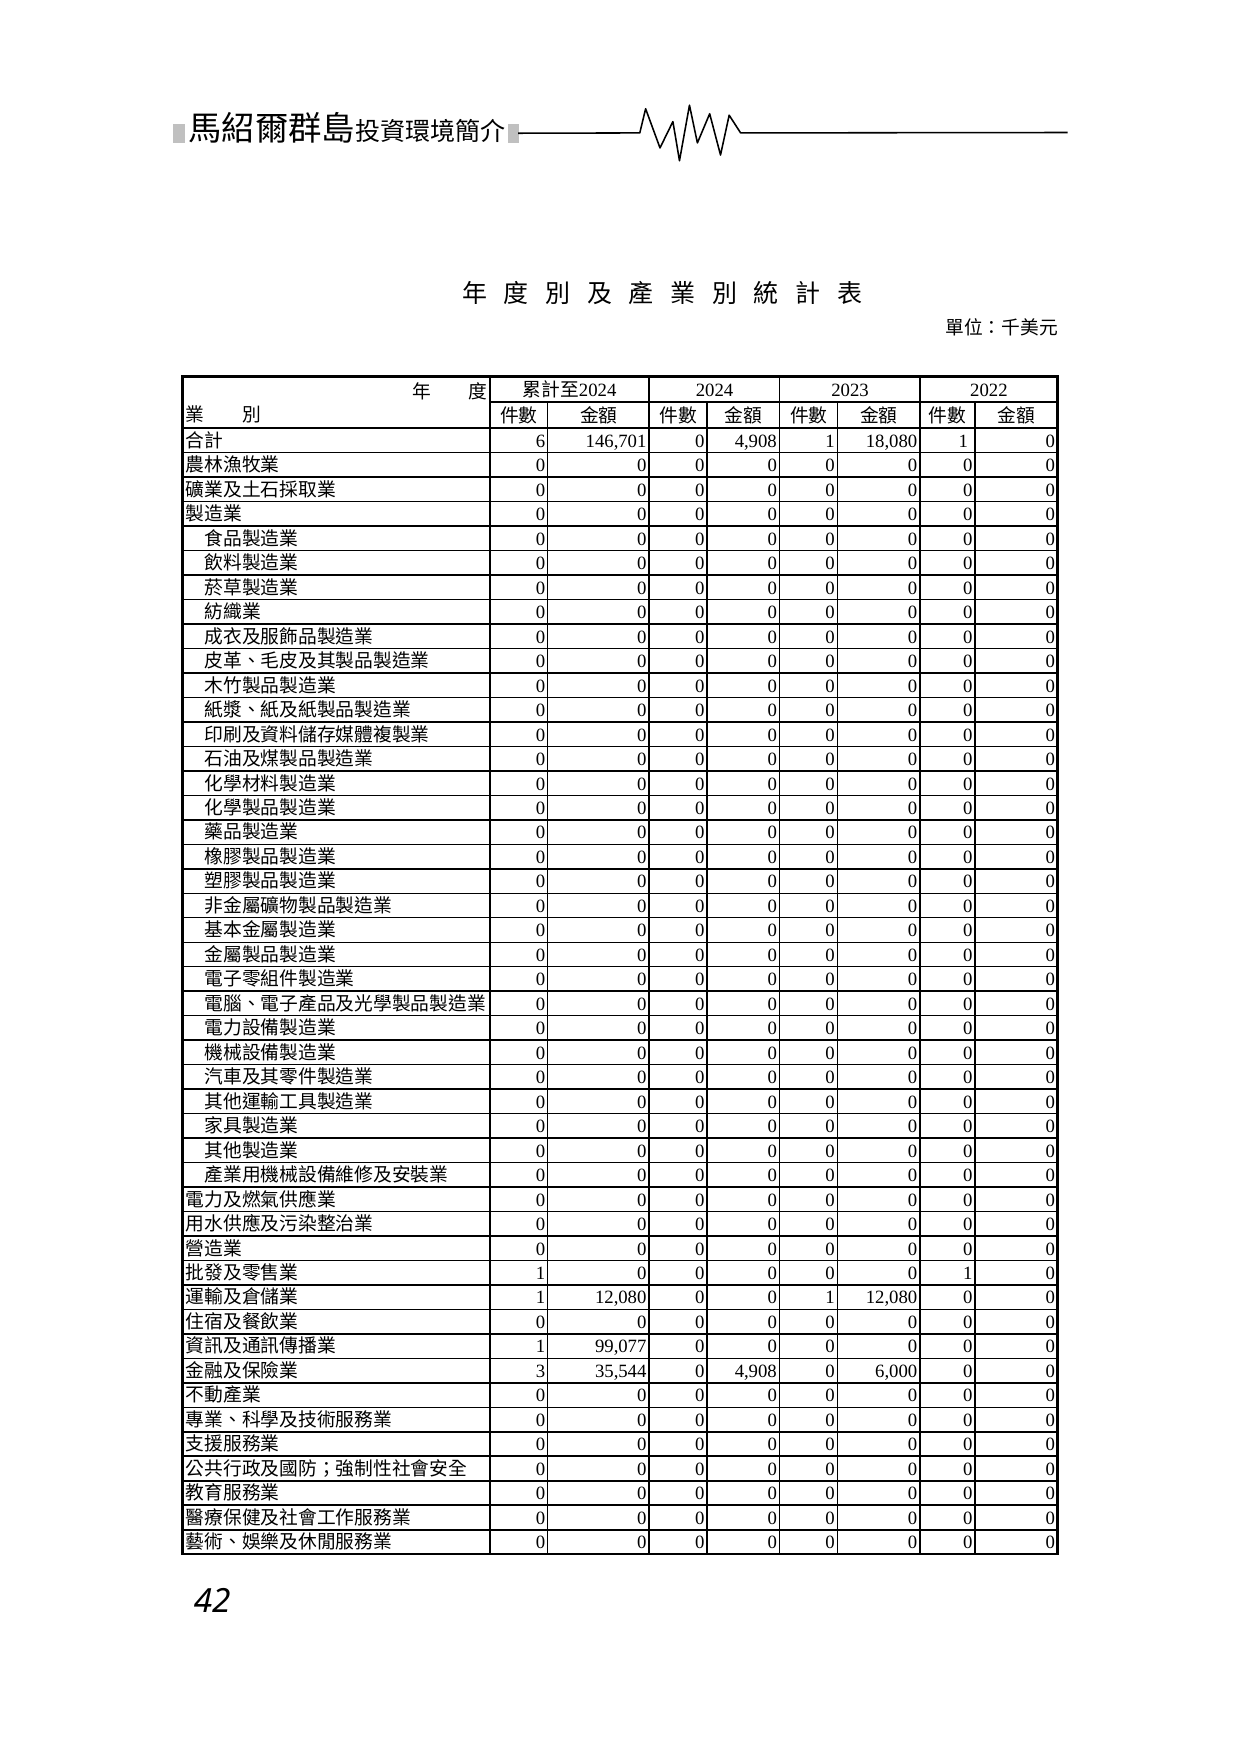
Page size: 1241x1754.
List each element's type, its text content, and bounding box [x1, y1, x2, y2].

table_cell 4,908 [708, 1359, 779, 1382]
table_cell 0 [921, 1114, 974, 1137]
table_cell 0 [491, 1531, 547, 1553]
text 單位：千美元 [183, 313, 1058, 340]
table_cell 0 [838, 478, 919, 501]
table_cell 住宿及餐飲業 [184, 1310, 489, 1333]
table_cell 0 [838, 453, 919, 476]
table_cell 0 [708, 1457, 779, 1480]
table_cell 0 [921, 918, 974, 941]
table_cell 0 [650, 576, 706, 599]
table_cell 0 [780, 1188, 837, 1211]
table_cell 0 [838, 967, 919, 990]
table_cell 0 [708, 600, 779, 623]
table_header 累計至2024 [491, 378, 648, 401]
table_cell 0 [976, 772, 1056, 794]
table_cell 0 [976, 1212, 1056, 1235]
table_cell 12,080 [838, 1286, 919, 1308]
table_cell 0 [548, 918, 648, 941]
table_cell 0 [976, 502, 1056, 525]
table_cell 0 [548, 1433, 648, 1455]
table_cell 6,000 [838, 1359, 919, 1382]
table_cell 0 [780, 1408, 837, 1431]
table_cell 0 [650, 772, 706, 794]
table_cell 0 [838, 649, 919, 672]
table_cell 0 [708, 943, 779, 966]
table_cell 0 [780, 478, 837, 501]
table_cell 0 [548, 1457, 648, 1480]
table_cell 0 [838, 747, 919, 770]
table_cell 0 [921, 943, 974, 966]
table_cell 0 [976, 1482, 1056, 1504]
table_cell 用水供應及污染整治業 [184, 1212, 489, 1235]
table_cell 0 [650, 1090, 706, 1113]
table_cell 3 [491, 1359, 547, 1382]
table_cell 0 [838, 1408, 919, 1431]
table_cell 0 [780, 796, 837, 819]
table_cell 0 [976, 1065, 1056, 1088]
table_cell 0 [921, 625, 974, 648]
table_cell 0 [491, 649, 547, 672]
table_cell 0 [708, 992, 779, 1015]
table_cell 0 [708, 1065, 779, 1088]
table_cell 0 [921, 1016, 974, 1039]
table_cell 0 [708, 1310, 779, 1333]
table_cell 0 [838, 943, 919, 966]
table_cell 0 [491, 992, 547, 1015]
table_cell 0 [838, 1065, 919, 1088]
table_cell 0 [548, 894, 648, 917]
table_cell 0 [650, 1506, 706, 1529]
table_cell 0 [921, 551, 974, 574]
table_cell 0 [976, 821, 1056, 843]
table_cell 0 [838, 1237, 919, 1259]
table_cell 0 [650, 551, 706, 574]
table_cell 0 [838, 1114, 919, 1137]
table_cell 1 [780, 429, 837, 452]
table_cell 12,080 [548, 1286, 648, 1308]
table_cell 0 [976, 1016, 1056, 1039]
table_cell 0 [976, 1286, 1056, 1308]
table_cell 0 [921, 1212, 974, 1235]
table_header 2022 [921, 378, 1056, 401]
table_cell 0 [921, 674, 974, 697]
table_cell 0 [650, 1335, 706, 1357]
table_cell 0 [921, 747, 974, 770]
table_cell 0 [548, 1261, 648, 1284]
table_cell 0 [548, 1212, 648, 1235]
table_cell 0 [921, 1506, 974, 1529]
table_cell 0 [548, 576, 648, 599]
table_cell 0 [708, 1261, 779, 1284]
table_cell 0 [708, 1188, 779, 1211]
table_cell 0 [838, 992, 919, 1015]
table_cell 0 [780, 698, 837, 721]
table_cell 0 [976, 1139, 1056, 1162]
table_cell 0 [838, 625, 919, 648]
table_cell 營造業 [184, 1237, 489, 1259]
table_cell 0 [708, 967, 779, 990]
table_cell 塑膠製品製造業 [184, 870, 489, 892]
table_cell 0 [491, 1139, 547, 1162]
table_cell 0 [491, 918, 547, 941]
table_cell 0 [921, 1237, 974, 1259]
table_cell 0 [708, 1433, 779, 1455]
table_cell 0 [780, 1261, 837, 1284]
table_cell 0 [548, 1384, 648, 1406]
table_cell 其他運輸工具製造業 [184, 1090, 489, 1113]
table_cell 0 [838, 1457, 919, 1480]
table_cell 0 [650, 1237, 706, 1259]
table_cell 運輸及倉儲業 [184, 1286, 489, 1308]
table_cell 0 [548, 502, 648, 525]
table_cell 0 [548, 1531, 648, 1553]
table_cell 0 [708, 1163, 779, 1186]
table_cell 0 [491, 821, 547, 843]
table_cell 0 [921, 1531, 974, 1553]
table_cell 0 [491, 1041, 547, 1064]
table_cell 0 [708, 1016, 779, 1039]
table_cell 0 [921, 894, 974, 917]
table_cell 0 [976, 1188, 1056, 1211]
table_cell 0 [976, 674, 1056, 697]
table_cell 0 [548, 772, 648, 794]
table_cell 0 [780, 992, 837, 1015]
table_cell 0 [976, 1359, 1056, 1382]
table_cell 0 [976, 1335, 1056, 1357]
table_cell 0 [650, 1212, 706, 1235]
table_cell 0 [650, 1310, 706, 1333]
table_cell 1 [921, 429, 974, 452]
table_cell 印刷及資料儲存媒體複製業 [184, 723, 489, 746]
table_cell 0 [491, 1090, 547, 1113]
table_cell 0 [491, 1212, 547, 1235]
table_cell 0 [921, 1041, 974, 1064]
table_cell 0 [921, 649, 974, 672]
table_cell 0 [491, 1065, 547, 1088]
table_cell 0 [548, 478, 648, 501]
table_cell 資訊及通訊傳播業 [184, 1335, 489, 1357]
table_cell 0 [548, 1188, 648, 1211]
table_cell 0 [976, 527, 1056, 550]
table_cell 0 [976, 943, 1056, 966]
table_cell 0 [921, 1457, 974, 1480]
table_cell 0 [921, 796, 974, 819]
table_cell 0 [491, 1310, 547, 1333]
table_cell 0 [708, 1335, 779, 1357]
table_header 2024 [650, 378, 779, 401]
table_cell 0 [548, 698, 648, 721]
table_cell 0 [491, 698, 547, 721]
table_cell 0 [780, 1212, 837, 1235]
table_cell 電力設備製造業 [184, 1016, 489, 1039]
table_cell 0 [650, 1482, 706, 1504]
table_cell 0 [491, 576, 547, 599]
table_cell 0 [921, 502, 974, 525]
table_cell 0 [976, 1408, 1056, 1431]
table_cell 橡膠製品製造業 [184, 845, 489, 868]
table_cell 批發及零售業 [184, 1261, 489, 1284]
table_cell 其他製造業 [184, 1139, 489, 1162]
table_cell 0 [650, 747, 706, 770]
table_cell 0 [780, 1482, 837, 1504]
table_header 2023 [780, 378, 919, 401]
table_cell 0 [976, 796, 1056, 819]
table_cell 0 [780, 1310, 837, 1333]
table_cell 0 [838, 1041, 919, 1064]
table_cell 成衣及服飾品製造業 [184, 625, 489, 648]
table_cell 0 [976, 723, 1056, 746]
table_cell 0 [921, 772, 974, 794]
table_cell 石油及煤製品製造業 [184, 747, 489, 770]
table_cell 0 [838, 1506, 919, 1529]
table_cell 0 [491, 845, 547, 868]
table_cell 0 [838, 1335, 919, 1357]
table_cell 0 [976, 918, 1056, 941]
table_cell 0 [780, 674, 837, 697]
table_cell 0 [548, 870, 648, 892]
table_cell 0 [548, 1506, 648, 1529]
table_cell 0 [708, 918, 779, 941]
table_cell 0 [921, 1408, 974, 1431]
table_cell 0 [976, 845, 1056, 868]
table_cell 汽車及其零件製造業 [184, 1065, 489, 1088]
table_cell 0 [708, 625, 779, 648]
table_cell 0 [548, 1065, 648, 1088]
table_cell 0 [780, 821, 837, 843]
table_header 年 度 業 別 [184, 378, 489, 427]
table_cell 0 [838, 1384, 919, 1406]
table_cell 6 [491, 429, 547, 452]
table_cell 0 [780, 1114, 837, 1137]
table_cell 0 [838, 870, 919, 892]
table_cell 0 [838, 698, 919, 721]
table_cell 食品製造業 [184, 527, 489, 550]
table_cell 0 [491, 943, 547, 966]
table_cell 0 [838, 1310, 919, 1333]
table_cell 0 [708, 453, 779, 476]
table_cell 0 [548, 600, 648, 623]
table_cell 藝術、娛樂及休閒服務業 [184, 1531, 489, 1553]
table_cell 0 [650, 600, 706, 623]
table_cell 0 [650, 1188, 706, 1211]
table_cell 0 [921, 600, 974, 623]
table_cell 0 [921, 967, 974, 990]
table_cell 0 [548, 674, 648, 697]
table_cell 0 [708, 845, 779, 868]
table_cell 0 [708, 796, 779, 819]
table_cell 0 [921, 1286, 974, 1308]
table_cell 0 [780, 502, 837, 525]
table_cell 0 [976, 1310, 1056, 1333]
table_cell 0 [921, 576, 974, 599]
table_cell 非金屬礦物製品製造業 [184, 894, 489, 917]
table_cell 0 [921, 1384, 974, 1406]
table_cell 0 [838, 551, 919, 574]
table_cell 金額 [838, 403, 919, 427]
table_cell 0 [921, 1433, 974, 1455]
table_cell 0 [838, 1188, 919, 1211]
table_cell 0 [708, 1286, 779, 1308]
table_cell 公共行政及國防；強制性社會安全 [184, 1457, 489, 1480]
table_cell 0 [921, 992, 974, 1015]
table_cell 0 [976, 967, 1056, 990]
text 年度別及產業別統計表 [183, 250, 1058, 313]
table_cell 0 [708, 1482, 779, 1504]
table_cell 0 [838, 1090, 919, 1113]
table_cell 0 [780, 1359, 837, 1382]
table_cell 0 [708, 478, 779, 501]
table_cell 菸草製造業 [184, 576, 489, 599]
table_cell 化學材料製造業 [184, 772, 489, 794]
table_cell 木竹製品製造業 [184, 674, 489, 697]
table_cell 0 [548, 1237, 648, 1259]
table_cell 0 [976, 600, 1056, 623]
table_cell 0 [976, 870, 1056, 892]
table_cell 0 [921, 1310, 974, 1333]
table_cell 0 [491, 747, 547, 770]
table_cell 0 [921, 478, 974, 501]
table_cell 1 [921, 1261, 974, 1284]
table_cell 電力及燃氣供應業 [184, 1188, 489, 1211]
table_cell 0 [780, 600, 837, 623]
table_cell 0 [491, 551, 547, 574]
table_cell 0 [780, 576, 837, 599]
table_cell 0 [650, 502, 706, 525]
table_cell 0 [708, 1384, 779, 1406]
table_cell 0 [548, 992, 648, 1015]
table_cell 0 [548, 1041, 648, 1064]
table_cell 0 [921, 1139, 974, 1162]
table_cell 0 [838, 674, 919, 697]
table_cell 0 [708, 1114, 779, 1137]
table_cell 家具製造業 [184, 1114, 489, 1137]
table_cell 0 [976, 625, 1056, 648]
table_cell 0 [838, 1531, 919, 1553]
table_cell 0 [708, 723, 779, 746]
table_cell 0 [838, 1016, 919, 1039]
table_cell 0 [491, 625, 547, 648]
table_cell 0 [921, 527, 974, 550]
table_cell 0 [838, 894, 919, 917]
table_cell 0 [491, 674, 547, 697]
table_cell 0 [708, 1408, 779, 1431]
table_cell 0 [491, 1433, 547, 1455]
table_cell 0 [838, 576, 919, 599]
table_cell 99,077 [548, 1335, 648, 1357]
table_cell 0 [708, 1506, 779, 1529]
table_cell 0 [780, 1016, 837, 1039]
table_cell 0 [491, 1237, 547, 1259]
table_cell 0 [650, 674, 706, 697]
table_cell 0 [780, 1090, 837, 1113]
table_cell 0 [976, 649, 1056, 672]
table_cell 0 [650, 796, 706, 819]
table_cell 金額 [976, 403, 1056, 427]
table_cell 0 [650, 1016, 706, 1039]
table_cell 0 [921, 698, 974, 721]
table_cell 金屬製品製造業 [184, 943, 489, 966]
table_cell 0 [780, 723, 837, 746]
table_cell 0 [921, 1359, 974, 1382]
table_cell 0 [976, 1531, 1056, 1553]
table_cell 0 [838, 723, 919, 746]
table_cell 0 [491, 1506, 547, 1529]
table_cell 0 [976, 1433, 1056, 1455]
table_cell 0 [650, 1139, 706, 1162]
table_cell 0 [650, 870, 706, 892]
table_cell 0 [650, 478, 706, 501]
table_cell 0 [491, 1457, 547, 1480]
table_cell 146,701 [548, 429, 648, 452]
table_cell 機械設備製造業 [184, 1041, 489, 1064]
table_cell 0 [708, 698, 779, 721]
table_cell 0 [650, 1457, 706, 1480]
table_cell 0 [650, 625, 706, 648]
table_cell 0 [650, 1261, 706, 1284]
table_cell 0 [548, 1016, 648, 1039]
table_cell 0 [976, 894, 1056, 917]
table_cell 0 [780, 845, 837, 868]
table_cell 0 [921, 1482, 974, 1504]
table_cell 0 [548, 821, 648, 843]
table_cell 0 [921, 845, 974, 868]
table_cell 1 [491, 1261, 547, 1284]
table_cell 0 [976, 576, 1056, 599]
table_cell 0 [976, 992, 1056, 1015]
table_cell 0 [650, 821, 706, 843]
table_cell 0 [780, 1335, 837, 1357]
table_cell 0 [976, 1384, 1056, 1406]
table_cell 18,080 [838, 429, 919, 452]
table_cell 0 [708, 674, 779, 697]
table_cell 0 [838, 527, 919, 550]
table_cell 0 [491, 870, 547, 892]
table_cell 0 [780, 1237, 837, 1259]
table_cell 0 [650, 1433, 706, 1455]
table_cell 0 [921, 1188, 974, 1211]
table_cell 0 [650, 649, 706, 672]
table_cell 0 [491, 723, 547, 746]
table_cell 支援服務業 [184, 1433, 489, 1455]
table_cell 0 [780, 967, 837, 990]
table_cell 0 [548, 943, 648, 966]
table_cell 電子零組件製造業 [184, 967, 489, 990]
table_cell 0 [921, 821, 974, 843]
table_cell 0 [838, 821, 919, 843]
table_cell 4,908 [708, 429, 779, 452]
table_cell 0 [650, 1041, 706, 1064]
table_cell 0 [780, 1384, 837, 1406]
table_cell 0 [548, 1090, 648, 1113]
table_cell 1 [491, 1286, 547, 1308]
table_cell 0 [838, 845, 919, 868]
table_cell 0 [780, 527, 837, 550]
table_cell 農林漁牧業 [184, 453, 489, 476]
table_cell 0 [491, 600, 547, 623]
table_cell 0 [650, 992, 706, 1015]
table_cell 醫療保健及社會工作服務業 [184, 1506, 489, 1529]
table_cell 電腦、電子產品及光學製品製造業 [184, 992, 489, 1015]
table_cell 0 [838, 1212, 919, 1235]
table_cell 0 [780, 649, 837, 672]
table_cell 0 [708, 870, 779, 892]
table_cell 件數 [921, 403, 974, 427]
table_cell 0 [650, 1408, 706, 1431]
table_cell 0 [780, 894, 837, 917]
table_cell 0 [548, 796, 648, 819]
table_cell 0 [650, 429, 706, 452]
table_cell 0 [921, 453, 974, 476]
table_cell 0 [650, 1163, 706, 1186]
table_cell 件數 [650, 403, 706, 427]
table_cell 0 [708, 576, 779, 599]
table_cell 0 [708, 1139, 779, 1162]
table_cell 0 [491, 796, 547, 819]
table_cell 0 [976, 453, 1056, 476]
table_cell 0 [921, 1090, 974, 1113]
table_cell 0 [491, 1163, 547, 1186]
table_cell 0 [650, 967, 706, 990]
table_cell 0 [708, 1237, 779, 1259]
table_cell 0 [921, 1335, 974, 1357]
table_cell 0 [976, 1041, 1056, 1064]
table_cell 0 [921, 1163, 974, 1186]
table_cell 藥品製造業 [184, 821, 489, 843]
table_cell 0 [780, 1041, 837, 1064]
table_cell 合計 [184, 429, 489, 452]
table_cell 0 [708, 747, 779, 770]
table_cell 0 [650, 1384, 706, 1406]
table_cell 0 [650, 918, 706, 941]
table_cell 0 [548, 967, 648, 990]
table_cell 0 [838, 1433, 919, 1455]
table_cell 0 [976, 429, 1056, 452]
table_cell 不動產業 [184, 1384, 489, 1406]
table_cell 0 [491, 1188, 547, 1211]
table_cell 0 [708, 1041, 779, 1064]
table_cell 0 [708, 502, 779, 525]
table_cell 0 [491, 478, 547, 501]
table_cell 0 [650, 1359, 706, 1382]
table_cell 0 [976, 747, 1056, 770]
table_cell 0 [491, 502, 547, 525]
table_cell 飲料製造業 [184, 551, 489, 574]
table_cell 0 [780, 1433, 837, 1455]
table_cell 0 [780, 1163, 837, 1186]
table_cell 0 [976, 1237, 1056, 1259]
table_cell 0 [548, 1310, 648, 1333]
table_cell 0 [491, 1384, 547, 1406]
table_cell 0 [548, 625, 648, 648]
table_cell 皮革、毛皮及其製品製造業 [184, 649, 489, 672]
table_cell 0 [491, 527, 547, 550]
table_cell 0 [708, 821, 779, 843]
table_cell 0 [548, 1139, 648, 1162]
table_cell 0 [548, 1163, 648, 1186]
table_cell 0 [780, 1457, 837, 1480]
table_cell 0 [838, 502, 919, 525]
table_cell 0 [708, 1090, 779, 1113]
table_cell 0 [548, 551, 648, 574]
table_cell 0 [838, 1261, 919, 1284]
table_cell 0 [650, 1114, 706, 1137]
table_cell 0 [921, 1065, 974, 1088]
table_cell 0 [548, 1408, 648, 1431]
table_cell 製造業 [184, 502, 489, 525]
table_cell 0 [650, 943, 706, 966]
table_cell 0 [780, 747, 837, 770]
table_cell 0 [976, 1261, 1056, 1284]
table_cell 0 [976, 1506, 1056, 1529]
table_cell 0 [780, 870, 837, 892]
table_cell 0 [921, 870, 974, 892]
table_cell 0 [650, 698, 706, 721]
table_cell 1 [491, 1335, 547, 1357]
table_cell 0 [838, 772, 919, 794]
table_cell 0 [838, 1482, 919, 1504]
table_cell 化學製品製造業 [184, 796, 489, 819]
table_cell 0 [838, 600, 919, 623]
table_cell 礦業及土石採取業 [184, 478, 489, 501]
table_cell 0 [650, 453, 706, 476]
table_cell 0 [650, 1286, 706, 1308]
table_cell 基本金屬製造業 [184, 918, 489, 941]
table_cell 35,544 [548, 1359, 648, 1382]
table_cell 0 [780, 1506, 837, 1529]
table_cell 0 [976, 1163, 1056, 1186]
table_cell 0 [491, 453, 547, 476]
table_cell 金融及保險業 [184, 1359, 489, 1382]
table_cell 0 [838, 796, 919, 819]
table_cell 金額 [708, 403, 779, 427]
table_cell 0 [708, 894, 779, 917]
table_cell 0 [650, 527, 706, 550]
table_cell 0 [780, 1139, 837, 1162]
table_cell 0 [491, 1114, 547, 1137]
table_cell 0 [650, 1065, 706, 1088]
table_cell 0 [708, 1531, 779, 1553]
table_cell 0 [548, 649, 648, 672]
table_cell 紡織業 [184, 600, 489, 623]
table_cell 0 [650, 894, 706, 917]
table_cell 0 [491, 1408, 547, 1431]
table_cell 0 [491, 772, 547, 794]
table_cell 0 [976, 1090, 1056, 1113]
table_cell 0 [976, 1114, 1056, 1137]
table_cell 0 [976, 1457, 1056, 1480]
table_cell 0 [780, 772, 837, 794]
table_cell 0 [491, 1482, 547, 1504]
table_cell 0 [548, 845, 648, 868]
table_cell 0 [838, 918, 919, 941]
table_cell 0 [708, 551, 779, 574]
table_cell 產業用機械設備維修及安裝業 [184, 1163, 489, 1186]
table_cell 件數 [491, 403, 547, 427]
table_cell 紙漿、紙及紙製品製造業 [184, 698, 489, 721]
table_cell 0 [491, 894, 547, 917]
table_cell 0 [708, 1212, 779, 1235]
table_cell 0 [650, 723, 706, 746]
table_cell 金額 [548, 403, 648, 427]
table_cell 0 [708, 649, 779, 672]
table_cell 0 [548, 747, 648, 770]
table_cell 件數 [780, 403, 837, 427]
table_cell 0 [780, 1065, 837, 1088]
table_cell 0 [548, 1482, 648, 1504]
table_cell 0 [650, 845, 706, 868]
table_cell 0 [780, 918, 837, 941]
table_cell 0 [976, 551, 1056, 574]
table_cell 0 [708, 772, 779, 794]
table_cell 0 [491, 967, 547, 990]
table_cell 0 [838, 1139, 919, 1162]
table_cell 0 [708, 527, 779, 550]
table_cell 0 [780, 943, 837, 966]
table_cell 0 [976, 698, 1056, 721]
table_cell 0 [976, 478, 1056, 501]
table_cell 0 [780, 551, 837, 574]
table_cell 教育服務業 [184, 1482, 489, 1504]
table_cell 0 [650, 1531, 706, 1553]
table_cell 0 [548, 1114, 648, 1137]
table_cell 0 [491, 1016, 547, 1039]
table_cell 0 [780, 1531, 837, 1553]
table_cell 1 [780, 1286, 837, 1308]
table_cell 0 [548, 723, 648, 746]
table_cell 0 [780, 453, 837, 476]
table_cell 0 [548, 453, 648, 476]
table_cell 專業、科學及技術服務業 [184, 1408, 489, 1431]
table_cell 0 [548, 527, 648, 550]
table_cell 0 [780, 625, 837, 648]
table_cell 0 [921, 723, 974, 746]
table_cell 0 [838, 1163, 919, 1186]
